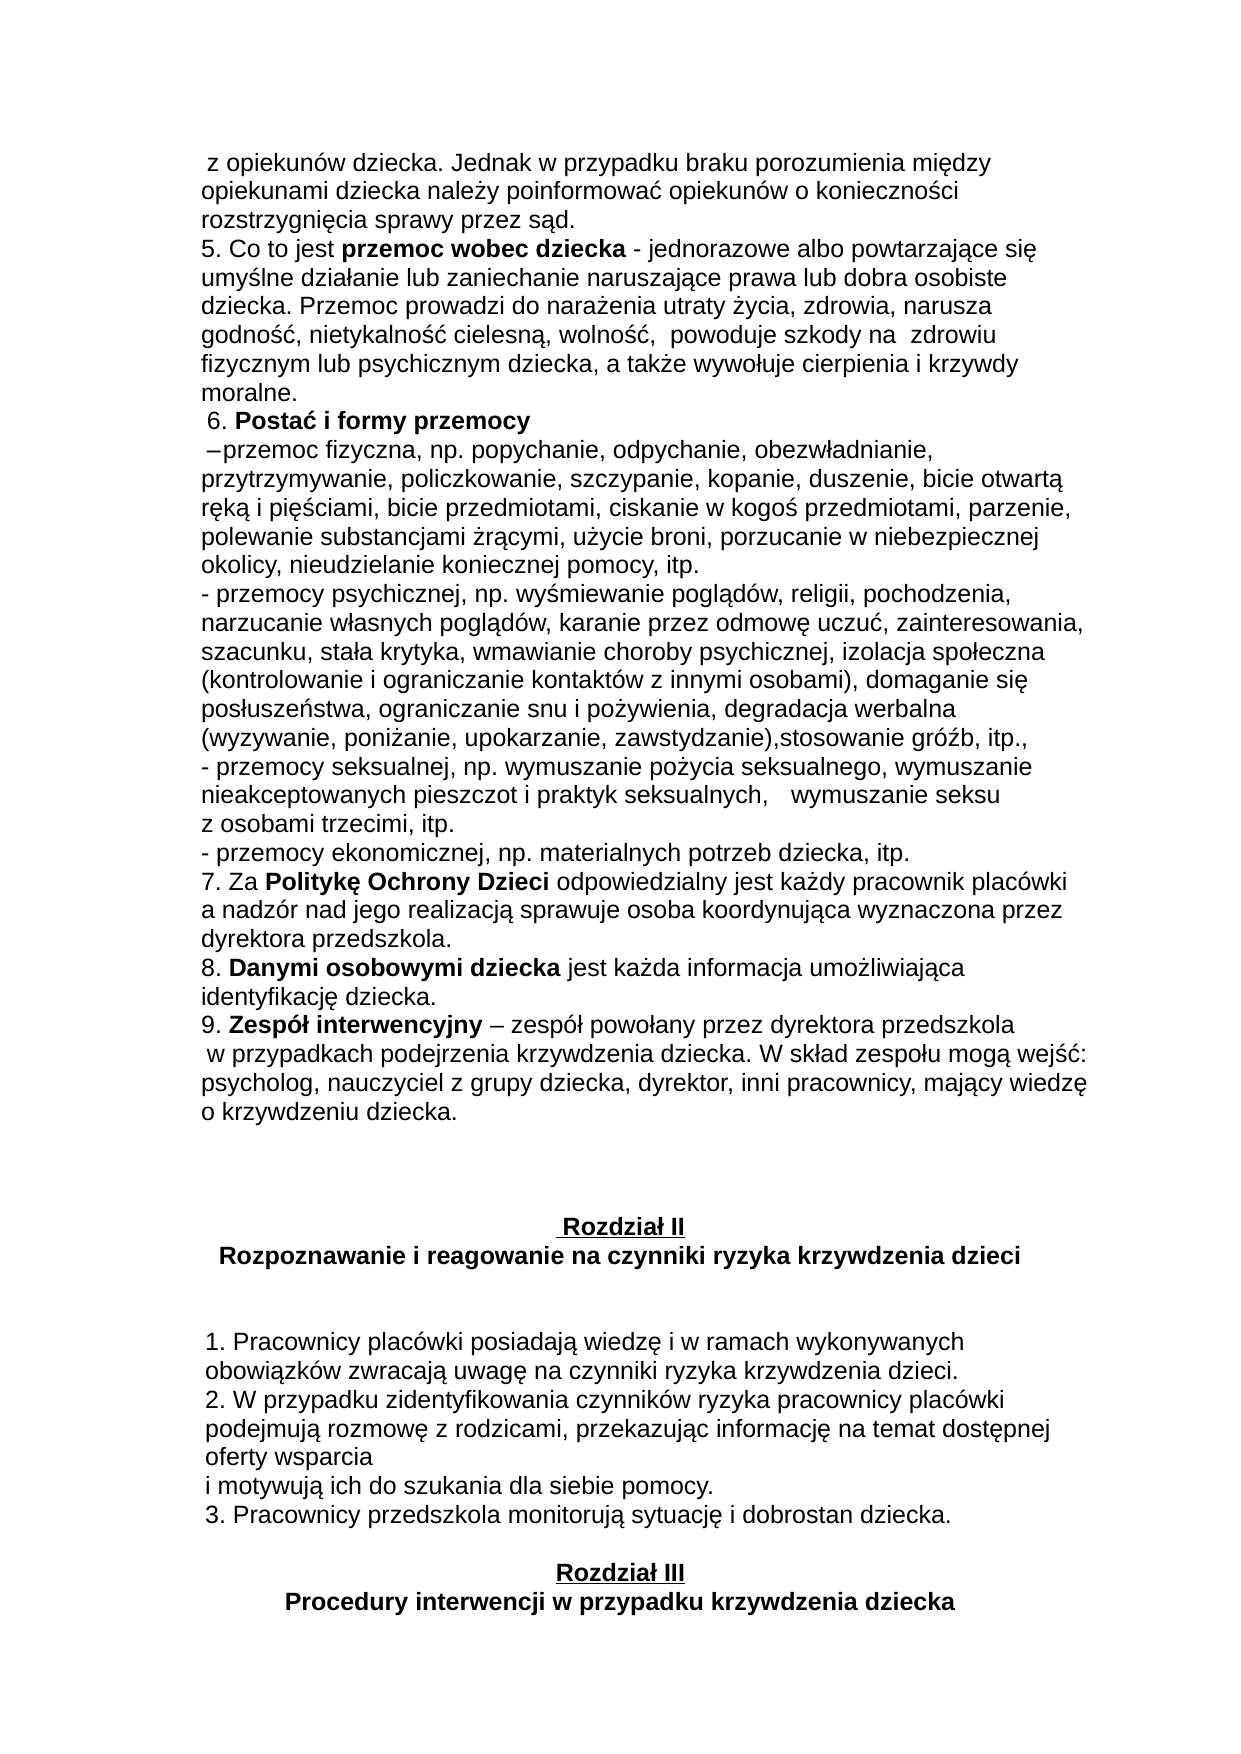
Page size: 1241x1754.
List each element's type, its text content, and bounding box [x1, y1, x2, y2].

list i motywują ich do szukania dla siebie pomocy. 3. Pracownicy przedszkola monitorują sytuację i dobrostan dziecka. [205, 1471, 1093, 1528]
text 6. Postać i formy przemocy [201, 406, 1093, 435]
text z opiekunów dziecka. Jednak w przypadku braku porozumienia między opiekunami dziecka należy poinformować opiekunów o konieczności rozstrzygnięcia sprawy przez sąd. 5. Co to jest przemoc wobec dziecka - jednorazowe albo powtarzające się umyślne działanie lub zaniechanie naruszające prawa lub dobra osobiste dziecka. Przemoc prowadzi do narażenia utraty życia, zdrowia, narusza godność, nietykalność cielesną, wolność, powoduje szkody na zdrowiu fizycznym lub psychicznym dziecka, a także wywołuje cierpienia i krzywdy moralne. [201, 148, 1093, 406]
list 1. Pracownicy placówki posiadają wiedzę i w ramach wykonywanych obowiązków zwracają uwagę na czynniki ryzyka krzywdzenia dzieci. 2. W przypadku zidentyfikowania czynników ryzyka pracownicy placówki podejmują rozmowę z rodzicami, przekazując informację na temat dostępnej oferty wsparcia [205, 1327, 1093, 1471]
list 7. Za Politykę Ochrony Dzieci odpowiedzialny jest każdy pracownik placówki [201, 866, 1093, 895]
text Rozdział III Procedury interwencji w przypadku krzywdzenia dziecka [148, 1558, 1093, 1644]
text Rozdział II Rozpoznawanie i reagowanie na czynniki ryzyka krzywdzenia dzieci [148, 1212, 1093, 1298]
text w przypadkach podejrzenia krzywdzenia dziecka. W skład zespołu mogą wejść: psycholog, nauczyciel z grupy dziecka, dyrektor, inni pracownicy, mający wiedzę o krzywdzeniu dziecka. [201, 1039, 1093, 1125]
list przemoc fizyczna, np. popychanie, odpychanie, obezwładnianie, przytrzymywanie, policzkowanie, szczypanie, kopanie, duszenie, bicie otwartą ręką i pięściami, bicie przedmiotami, ciskanie w kogoś przedmiotami, parzenie, polewanie substancjami żrącymi, użycie broni, porzucanie w niebezpiecznej okolicy, nieudzielanie koniecznej pomocy, itp. - przemocy psychicznej, np. wyśmiewanie poglądów, religii, pochodzenia, narzucanie własnych poglądów, karanie przez odmowę uczuć, zainteresowania, szacunku, stała krytyka, wmawianie choroby psychicznej, izolacja społeczna (kontrolowanie i ograniczanie kontaktów z innymi osobami), domaganie się posłuszeństwa, ograniczanie snu i pożywienia, degradacja werbalna (wyzywanie, poniżanie, upokarzanie, zawstydzanie),stosowanie gróźb, itp., - przemocy seksualnej, np. wymuszanie pożycia seksualnego, wymuszanie nieakceptowanych pieszczot i praktyk seksualnych, wymuszanie seksu [201, 435, 1093, 809]
list z osobami trzecimi, itp. - przemocy ekonomicznej, np. materialnych potrzeb dziecka, itp. [201, 809, 1093, 866]
list a nadzór nad jego realizacją sprawuje osoba koordynująca wyznaczona przez dyrektora przedszkola. 8. Danymi osobowymi dziecka jest każda informacja umożliwiająca identyfikację dziecka. 9. Zespół interwencyjny – zespół powołany przez dyrektora przedszkola [201, 895, 1093, 1039]
